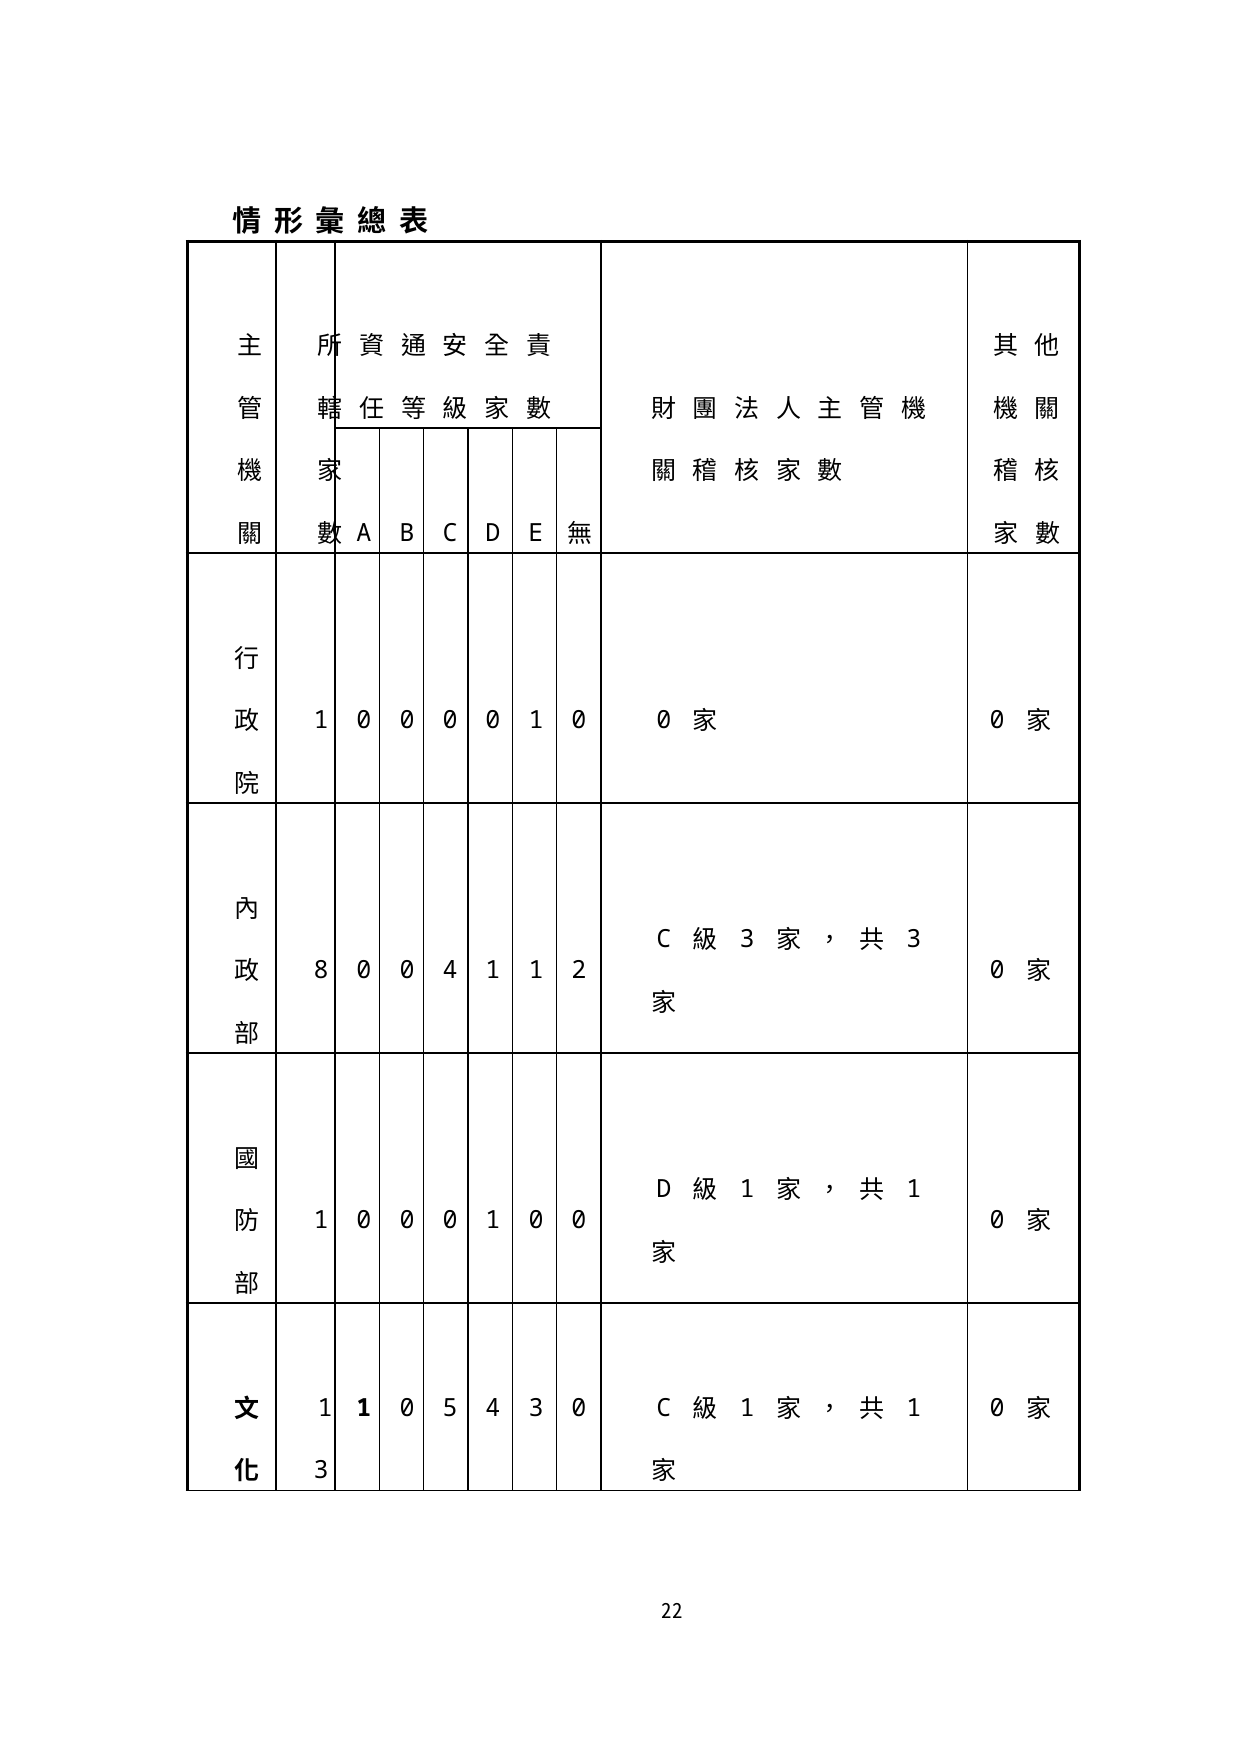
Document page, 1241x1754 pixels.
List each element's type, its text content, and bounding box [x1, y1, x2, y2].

table_cell 0 [336, 804, 379, 1052]
table_cell 行政院 [189, 554, 275, 802]
table_cell 0 [424, 1054, 467, 1302]
table_cell C級1家，共1家 [602, 1304, 967, 1490]
table_cell 1 [277, 1054, 334, 1302]
table_cell 0 [380, 1304, 423, 1490]
table_cell C [424, 429, 467, 552]
table_cell 無 [557, 429, 600, 552]
table_header 所轄家數 [277, 243, 334, 552]
table_cell 0家 [968, 1054, 1078, 1302]
table_cell 內政部 [189, 804, 275, 1052]
table_cell 0 [557, 554, 600, 802]
table_cell 0家 [968, 804, 1078, 1052]
table_cell A [336, 429, 379, 552]
table_cell 0 [557, 1304, 600, 1490]
table_cell 4 [469, 1304, 512, 1490]
table_cell 3 [513, 1304, 556, 1490]
table_cell 1 [469, 1054, 512, 1302]
table_header 財團法人主管機關稽核家數 [602, 243, 967, 552]
table_cell 4 [424, 804, 467, 1052]
table_cell 0 [424, 554, 467, 802]
table_cell 0 [513, 1054, 556, 1302]
table_cell 0家 [968, 554, 1078, 802]
table_header 資通安全責任等級家數 [336, 243, 600, 427]
table_cell 0家 [968, 1304, 1078, 1490]
table_cell B [380, 429, 423, 552]
table_cell 2 [557, 804, 600, 1052]
table_cell 0家 [602, 554, 967, 802]
table_cell E [513, 429, 556, 552]
table_cell 5 [424, 1304, 467, 1490]
table_cell 1 [277, 554, 334, 802]
table_cell 1 [336, 1304, 379, 1490]
table_cell 0 [380, 1054, 423, 1302]
table_header 其他機關稽核家數 [968, 243, 1078, 552]
table_cell 8 [277, 804, 334, 1052]
table_cell D [469, 429, 512, 552]
table_cell 0 [380, 804, 423, 1052]
table_cell D級1家，共1家 [602, 1054, 967, 1302]
table_cell 0 [557, 1054, 600, 1302]
table_cell 1 [513, 554, 556, 802]
table_cell 1 [469, 804, 512, 1052]
table_cell 0 [380, 554, 423, 802]
table_cell 文化 [189, 1304, 275, 1490]
table_header 主管 機關 [189, 243, 275, 552]
table_cell 13 [277, 1304, 334, 1490]
table_cell 0 [336, 1054, 379, 1302]
table_cell C級3家，共3家 [602, 804, 967, 1052]
table_cell 0 [336, 554, 379, 802]
table_cell 國防部 [189, 1054, 275, 1302]
text 情形彙總表 [184, 177, 1059, 240]
table_cell 1 [513, 804, 556, 1052]
table_cell 0 [469, 554, 512, 802]
